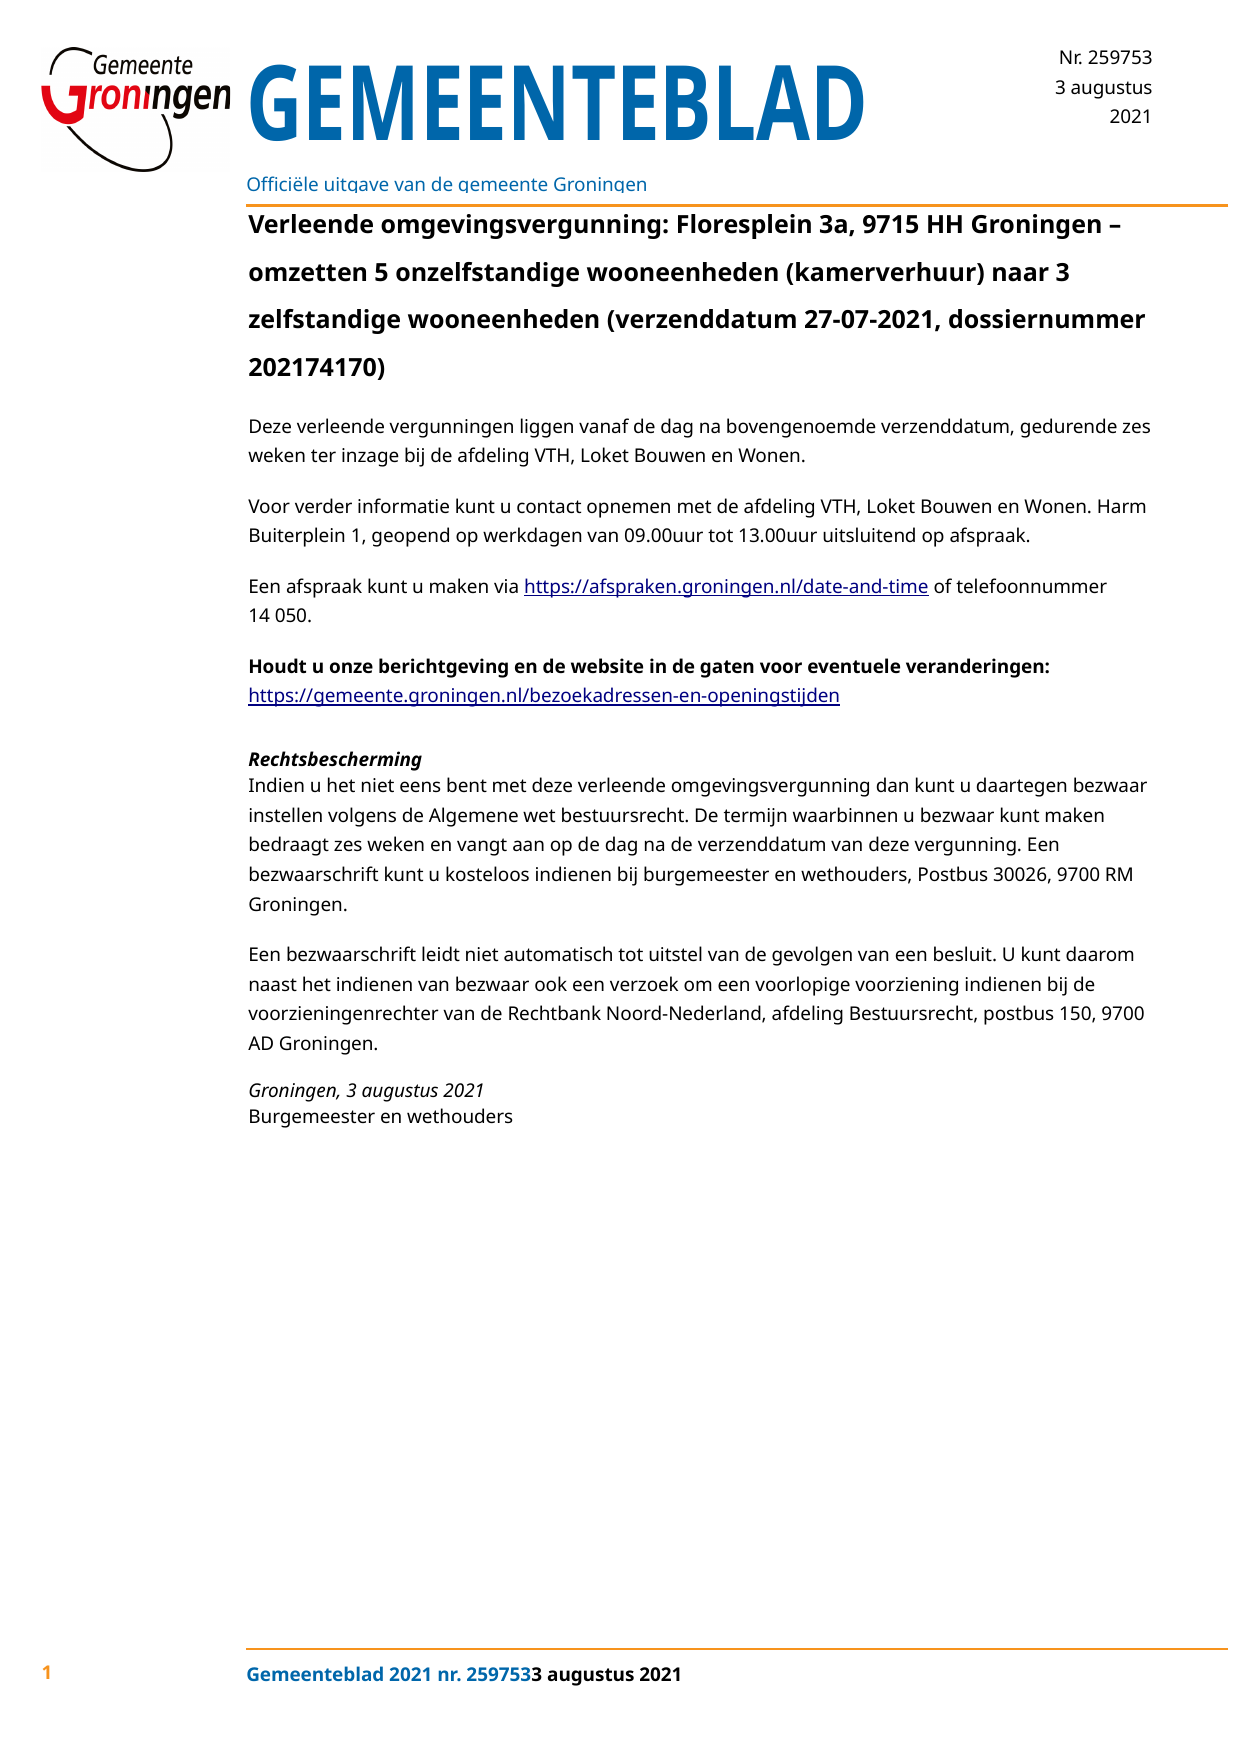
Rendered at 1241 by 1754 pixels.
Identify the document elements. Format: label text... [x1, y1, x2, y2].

text Een bezwaarschrift leidt niet automatisch tot uitstel van de gevolgen van een besluit. U kunt daarom naast het indienen van bezwaar ook een verzoek om een voorlopige voorziening indienen bij de voorzieningenrechter van de Rechtbank Noord-Nederland, afdeling Bestuursrecht, postbus 150, 9700 AD Groningen. [248, 941, 1152, 1056]
picture [41, 47, 231, 172]
text Rechtsbescherming [248, 747, 1152, 772]
text Deze verleende vergunningen liggen vanaf de dag na bovengenoemde verzenddatum, gedurende zes weken ter inzage bij de afdeling VTH, Loket Bouwen en Wonen. [248, 413, 1152, 468]
text Een afspraak kunt u maken via https://afspraken.groningen.nl/date-and-time of telefoonnummer 14 050. [248, 573, 1152, 628]
text Houdt u onze berichtgeving en de website in de gaten voor eventuele veranderingen: https://gemeente.groningen.nl/bezoekadressen-en-openingstijden [248, 653, 1152, 708]
text Verleende omgevingsvergunning: Floresplein 3a, 9715 HH Groningen – omzetten 5 onzelfstandige wooneenheden (kamerverhuur) naar 3 zelfstandige wooneenheden (verzenddatum 27-07-2021, dossiernummer 202174170) [248, 207, 1152, 384]
text Burgemeester en wethouders [248, 1103, 1152, 1129]
text Indien u het niet eens bent met deze verleende omgevingsvergunning dan kunt u daartegen bezwaar instellen volgens de Algemene wet bestuursrecht. De termijn waarbinnen u bezwaar kunt maken bedraagt zes weken en vangt aan op de dag na de verzenddatum van deze vergunning. Een bezwaarschrift kunt u kosteloos indienen bij burgemeester en wethouders, Postbus 30026, 9700 RM Groningen. [248, 772, 1152, 916]
text Voor verder informatie kunt u contact opnemen met de afdeling VTH, Loket Bouwen en Wonen. Harm Buiterplein 1, geopend op werkdagen van 09.00uur tot 13.00uur uitsluitend op afspraak. [248, 493, 1152, 548]
text Groningen, 3 augustus 2021 [248, 1078, 1152, 1103]
